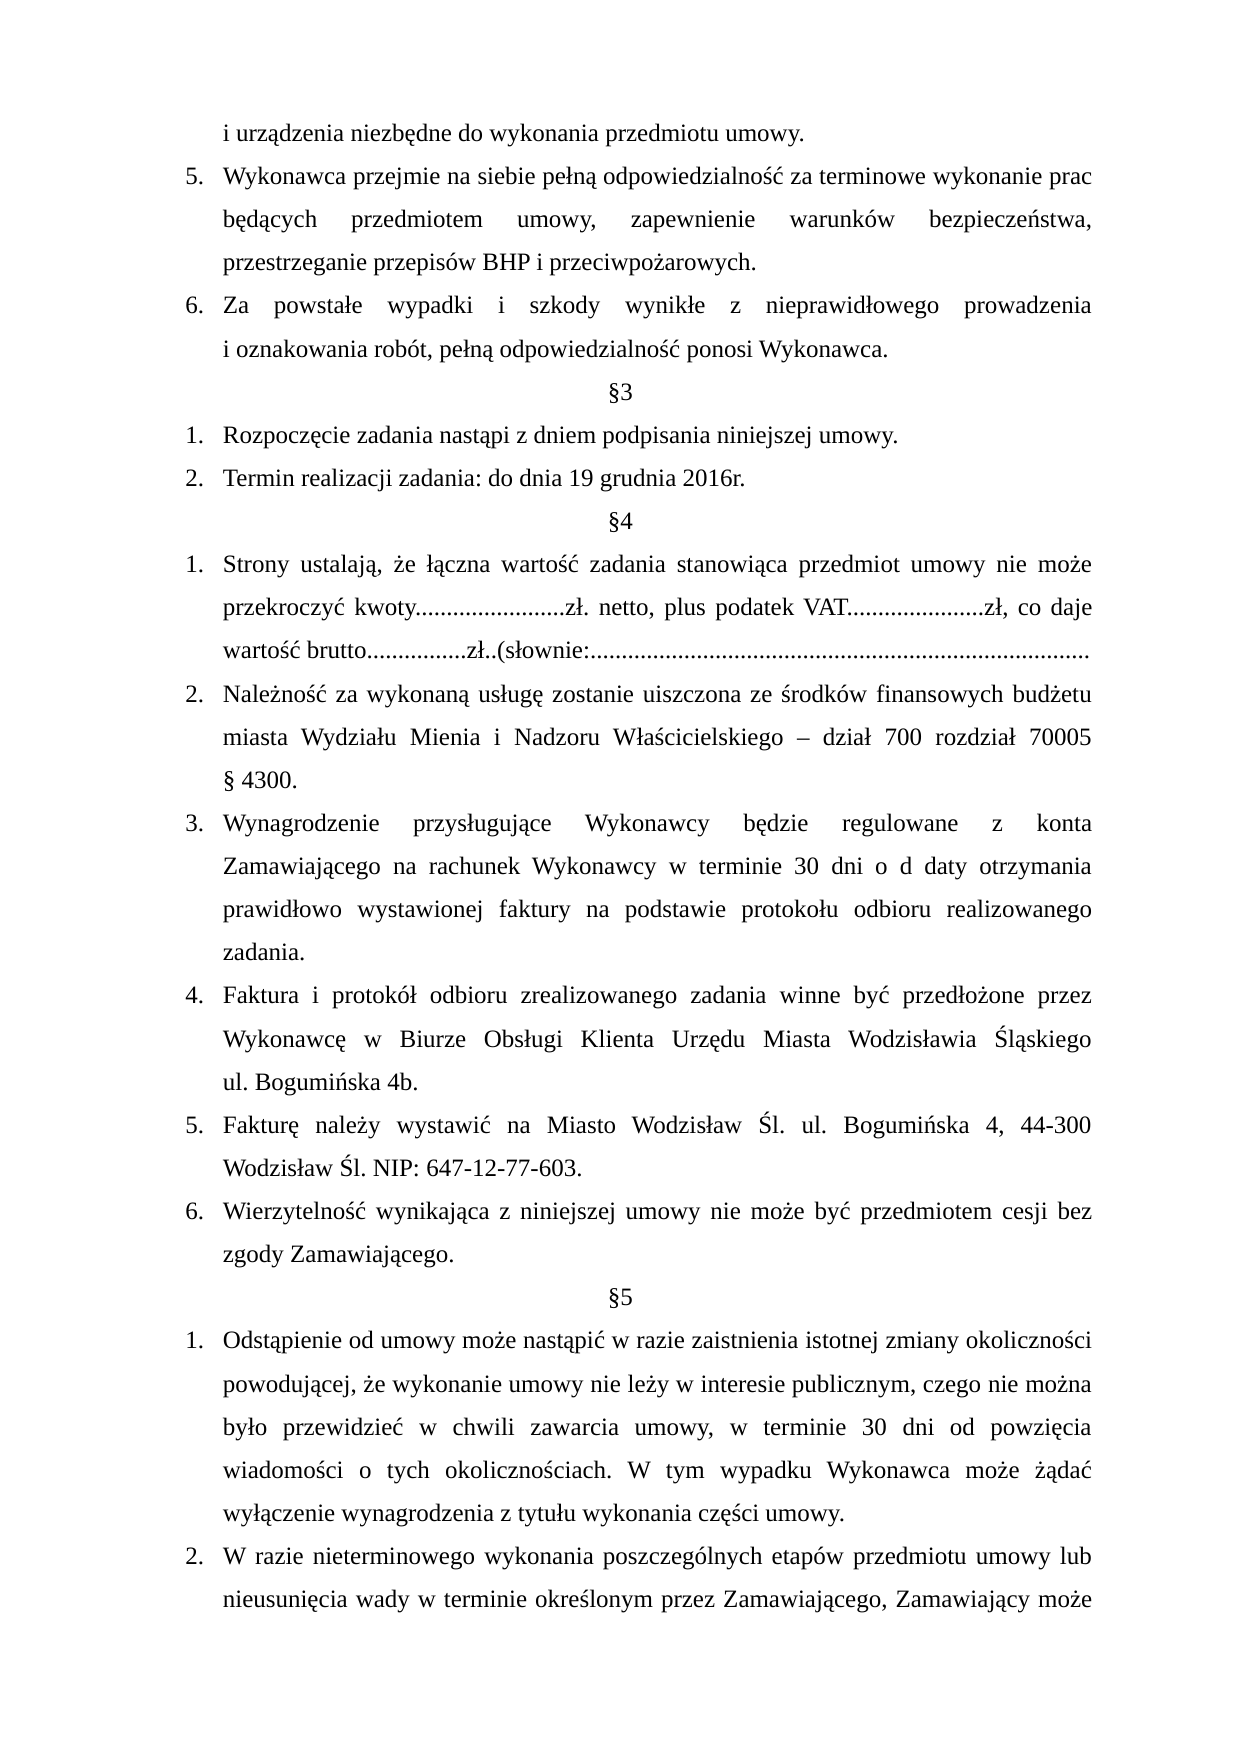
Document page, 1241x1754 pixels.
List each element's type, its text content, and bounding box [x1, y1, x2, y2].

list Wierzytelność wynikająca z niniejszej umowy nie może być przedmiotem cesji bez zgody Zamawiającego. [185, 1196, 1093, 1268]
list Strony ustalają, że łączna wartość zadania stanowiąca przedmiot umowy nie może przekroczyć kwoty........................zł. netto, plus podatek VAT......................zł, co daje wartość brutto................zł..(słownie:................................................................................ [185, 549, 1093, 664]
list Wykonawca przejmie na siebie pełną odpowiedzialność za terminowe wykonanie prac będących przedmiotem umowy, zapewnienie warunków bezpieczeństwa, przestrzeganie przepisów BHP i przeciwpożarowych. [185, 161, 1093, 276]
list Termin realizacji zadania: do dnia 19 grudnia 2016r. [185, 463, 1093, 492]
text §3 [148, 377, 1093, 406]
list Faktura i protokół odbioru zrealizowanego zadania winne być przedłożone przez Wykonawcę w Biurze Obsługi Klienta Urzędu Miasta Wodzisławia Śląskiego ul. Bogumińska 4b. [185, 981, 1093, 1096]
list Odstąpienie od umowy może nastąpić w razie zaistnienia istotnej zmiany okoliczności powodującej, że wykonanie umowy nie leży w interesie publicznym, czego nie można było przewidzieć w chwili zawarcia umowy, w terminie 30 dni od powzięcia wiadomości o tych okolicznościach. W tym wypadku Wykonawca może żądać wyłączenie wynagrodzenia z tytułu wykonania części umowy. [185, 1326, 1093, 1527]
list Za powstałe wypadki i szkody wynikłe z nieprawidłowego prowadzenia i oznakowania robót, pełną odpowiedzialność ponosi Wykonawca. [185, 291, 1093, 362]
list Wynagrodzenie przysługujące Wykonawcy będzie regulowane z konta Zamawiającego na rachunek Wykonawcy w terminie 30 dni o d daty otrzymania prawidłowo wystawionej faktury na podstawie protokołu odbioru realizowanego zadania. [185, 808, 1093, 966]
list Fakturę należy wystawić na Miasto Wodzisław Śl. ul. Bogumińska 4, 44-300 Wodzisław Śl. NIP: 647-12-77-603. [185, 1110, 1093, 1182]
list Rozpoczęcie zadania nastąpi z dniem podpisania niniejszej umowy. [185, 420, 1093, 449]
list Należność za wykonaną usługę zostanie uiszczona ze środków finansowych budżetu miasta Wydziału Mienia i Nadzoru Właścicielskiego – dział 700 rozdział 70005 § 4300. [185, 679, 1093, 794]
list i urządzenia niezbędne do wykonania przedmiotu umowy. [185, 118, 1093, 147]
text §5 [148, 1282, 1093, 1311]
text §4 [148, 506, 1093, 535]
list W razie nieterminowego wykonania poszczególnych etapów przedmiotu umowy lub nieusunięcia wady w terminie określonym przez Zamawiającego, Zamawiający może [185, 1541, 1093, 1613]
